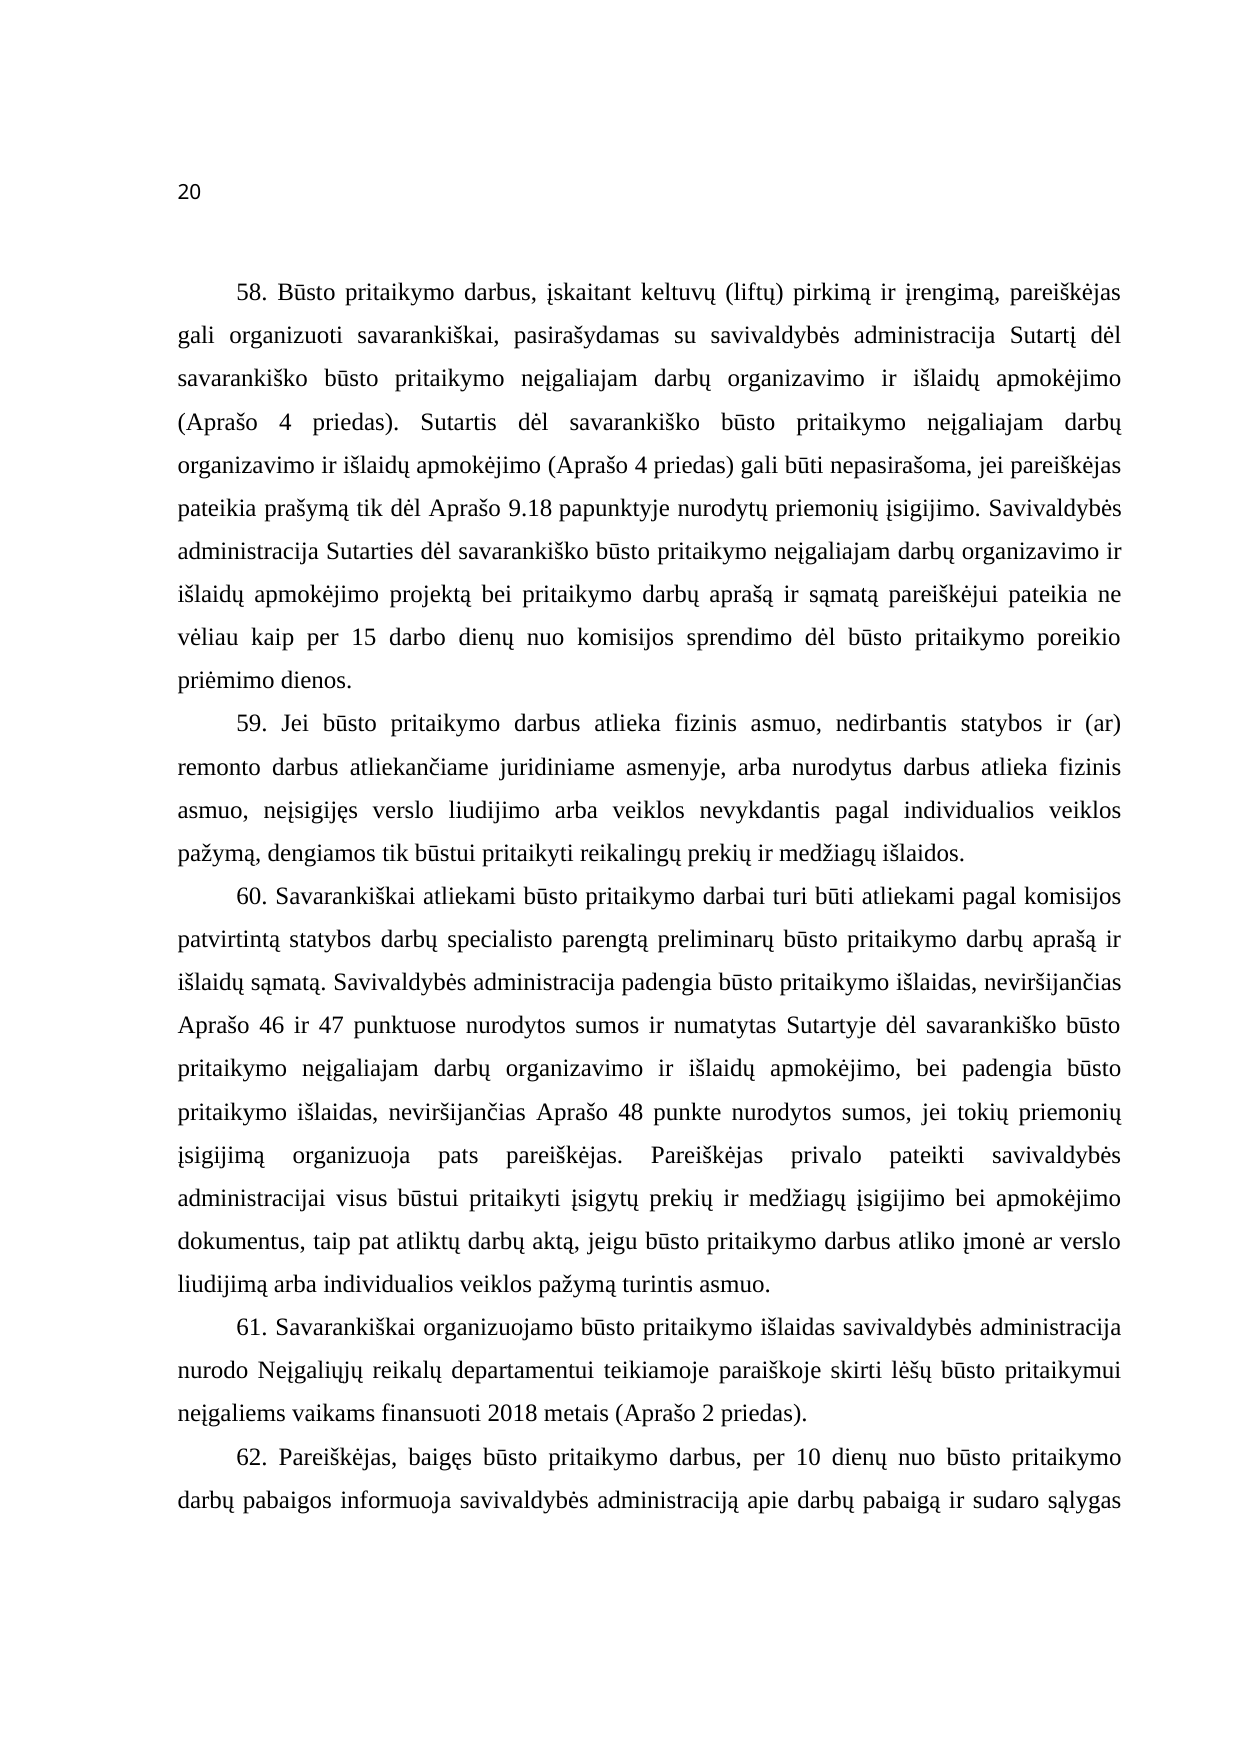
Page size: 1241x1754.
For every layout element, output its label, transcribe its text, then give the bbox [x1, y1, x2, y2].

text 60. Savarankiškai atliekami būsto pritaikymo darbai turi būti atliekami pagal komisijos patvirtintą statybos darbų specialisto parengtą preliminarų būsto pritaikymo darbų aprašą ir išlaidų sąmatą. Savivaldybės administracija padengia būsto pritaikymo išlaidas, neviršijančias Aprašo 46 ir 47 punktuose nurodytos sumos ir numatytas Sutartyje dėl savarankiško būsto pritaikymo neįgaliajam darbų organizavimo ir išlaidų apmokėjimo, bei padengia būsto pritaikymo išlaidas, neviršijančias Aprašo 48 punkte nurodytos sumos, jei tokių priemonių įsigijimą organizuoja pats pareiškėjas. Pareiškėjas privalo pateikti savivaldybės administracijai visus būstui pritaikyti įsigytų prekių ir medžiagų įsigijimo bei apmokėjimo dokumentus, taip pat atliktų darbų aktą, jeigu būsto pritaikymo darbus atliko įmonė ar verslo liudijimą arba individualios veiklos pažymą turintis asmuo. [177, 881, 1122, 1298]
text 58. Būsto pritaikymo darbus, įskaitant keltuvų (liftų) pirkimą ir įrengimą, pareiškėjas gali organizuoti savarankiškai, pasirašydamas su savivaldybės administracija Sutartį dėl savarankiško būsto pritaikymo neįgaliajam darbų organizavimo ir išlaidų apmokėjimo (Aprašo 4 priedas). Sutartis dėl savarankiško būsto pritaikymo neįgaliajam darbų organizavimo ir išlaidų apmokėjimo (Aprašo 4 priedas) gali būti nepasirašoma, jei pareiškėjas pateikia prašymą tik dėl Aprašo 9.18 papunktyje nurodytų priemonių įsigijimo. Savivaldybės administracija Sutarties dėl savarankiško būsto pritaikymo neįgaliajam darbų organizavimo ir išlaidų apmokėjimo projektą bei pritaikymo darbų aprašą ir sąmatą pareiškėjui pateikia ne vėliau kaip per 15 darbo dienų nuo komisijos sprendimo dėl būsto pritaikymo poreikio priėmimo dienos. [177, 277, 1122, 694]
text 62. Pareiškėjas, baigęs būsto pritaikymo darbus, per 10 dienų nuo būsto pritaikymo darbų pabaigos informuoja savivaldybės administraciją apie darbų pabaigą ir sudaro sąlygas [177, 1442, 1122, 1513]
text 59. Jei būsto pritaikymo darbus atlieka fizinis asmuo, nedirbantis statybos ir (ar) remonto darbus atliekančiame juridiniame asmenyje, arba nurodytus darbus atlieka fizinis asmuo, neįsigijęs verslo liudijimo arba veiklos nevykdantis pagal individualios veiklos pažymą, dengiamos tik būstui pritaikyti reikalingų prekių ir medžiagų išlaidos. [177, 708, 1122, 867]
text 61. Savarankiškai organizuojamo būsto pritaikymo išlaidas savivaldybės administracija nurodo Neįgaliųjų reikalų departamentui teikiamoje paraiškoje skirti lėšų būsto pritaikymui neįgaliems vaikams finansuoti 2018 metais (Aprašo 2 priedas). [177, 1312, 1122, 1427]
